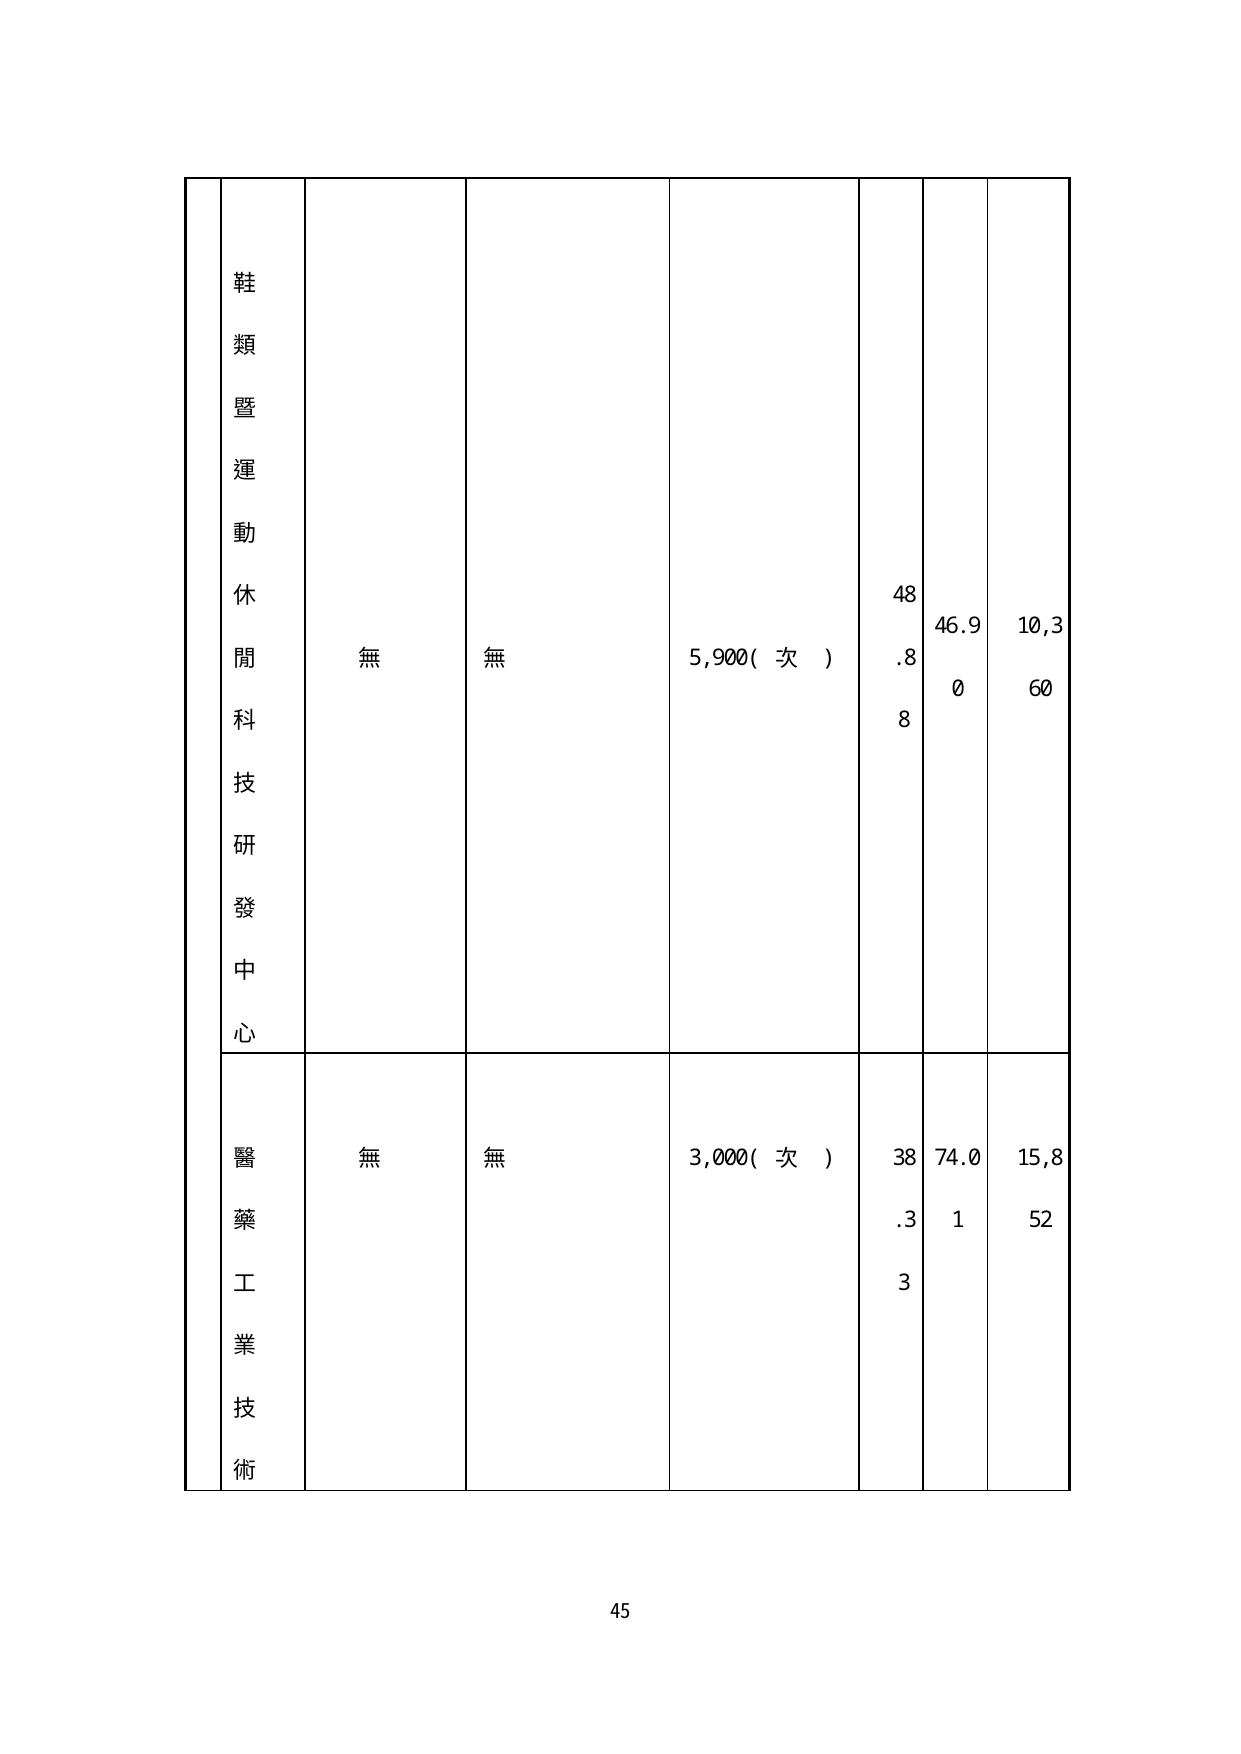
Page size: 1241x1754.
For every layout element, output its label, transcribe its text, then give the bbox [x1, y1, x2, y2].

table_cell 無 [306, 1054, 465, 1490]
table_cell [187, 179, 220, 1490]
table_cell 無 [467, 1054, 669, 1490]
table_cell 無 [306, 179, 465, 1052]
table_cell 38.33 [860, 1054, 922, 1490]
table_cell 48.88 [860, 179, 922, 1052]
table_cell 15,852 [988, 1054, 1068, 1490]
table_cell 醫藥工業技術 [222, 1054, 304, 1490]
table_cell 5,900(次) [670, 179, 858, 1052]
table_cell 46.90 [924, 179, 987, 1052]
table_cell 10,360 [988, 179, 1068, 1052]
table_cell 無 [467, 179, 669, 1052]
table_cell 3,000(次) [670, 1054, 858, 1490]
table_cell 鞋類暨運動休閒科技研發中心 [222, 179, 304, 1052]
table_cell 74.01 [924, 1054, 987, 1490]
